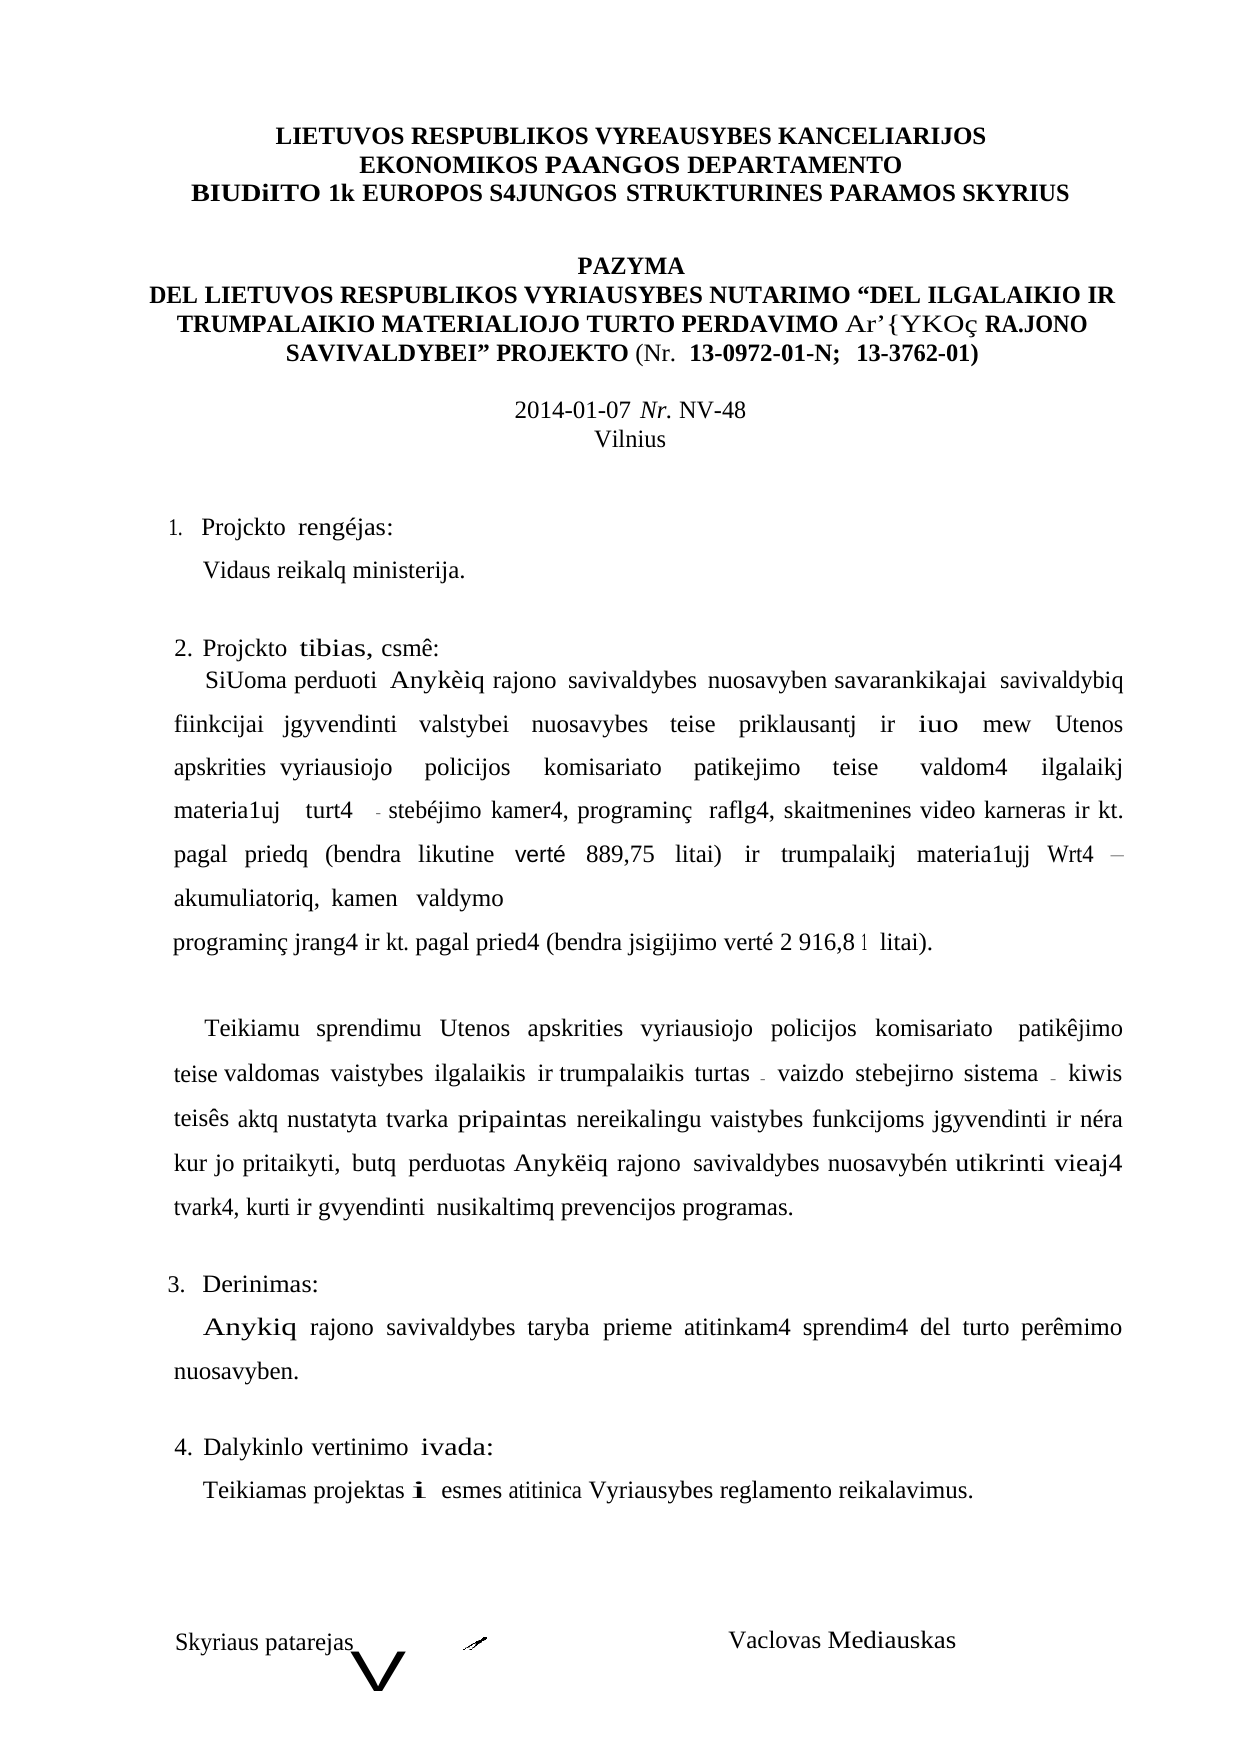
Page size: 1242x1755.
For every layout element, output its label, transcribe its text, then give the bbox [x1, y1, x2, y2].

text Vilnius [588, 424, 672, 453]
text V [350, 1649, 1131, 1704]
text 3. Derinimas: [167, 1269, 1131, 1297]
text Anykiq rajono savivaldybes taryba prieme atitinkam4 sprendim4 del turto perêmimo nuosavyben. [173, 1312, 1123, 1384]
text programinç jrang4 ir kt. pagal pried4 (bendra jsigijimo verté 2 916,8 1 litai). [173, 930, 1131, 955]
text LIETUVOS RESPUBLIKOS VYREAUSYBES KANCELIARIJOS EKONOMIKOS PAANGOS DEPARTAMENTO [271, 121, 991, 179]
text Teikiamas projektas i esmes atitinica Vyriausybes reglamento reikalavimus. [203, 1475, 1131, 1504]
text 2014-01-07 Nr. NV-48 [508, 395, 752, 424]
text BIUDiITO 1k EUROPOS S4JUNGOS STRUKTURINES PARAMOS SKYRIUS [183, 179, 1077, 207]
text PAZYMA [571, 251, 691, 280]
text Vidaus reikalq ministerija. [203, 555, 1131, 584]
text DEL LIETUVOS RESPUBLIKOS VYRIAUSYBES NUTARIMO “DEL ILGALAIKIO IR TRUMPALAIKIO MATERIALIOJO TURTO PERDAVIMO Ar’{YKOç RA.JONO SAVIVALDYBEI” PROJEKTO (Nr. 13-0972-01-N; 13-3762-01) [143, 280, 1121, 367]
text 2. Projckto tibias, csmê: [174, 633, 1131, 662]
text 4. Dalykinlo vertinimo ivada: [174, 1432, 1131, 1461]
text SiUoma perduoti Anykèiq rajono savivaldybes nuosavyben savarankikajai savivaldybiq fiinkcijai jgyvendinti valstybei nuosavybes teise priklausantj ir iuo mew Utenos apskrities vyriausiojo policijos komisariato patikejimo teise valdom4 ilgalaikj materia1uj turt4 - stebéjimo kamer4, programinç raflg4, skaitmenines video karneras ir kt. pagal priedq (bendra likutine verté 889,75 litai) ir trumpalaikj materia1ujj Wrt4 — akumuliatoriq, kamen valdymo [173, 666, 1124, 914]
text Teikiamu sprendimu Utenos apskrities vyriausiojo policijos komisariato patikêjimo teise valdomas vaistybes ilgalaikis ir trumpalaikis turtas - vaizdo stebejirno sistema - kiwis teisês aktq nustatyta tvarka pripaintas nereikalingu vaistybes funkcijoms jgyvendinti ir néra kur jo pritaikyti, butq perduotas Anykëiq rajono savivaldybes nuosavybén utikrinti vieaj4 tvark4, kurti ir gvyendinti nusikaltimq prevencijos programas. [173, 1013, 1123, 1220]
text 1. Projckto rengéjas: [168, 512, 1131, 541]
text Skyriaus patarejas Vaclovas Mediauskas [175, 1593, 1131, 1649]
